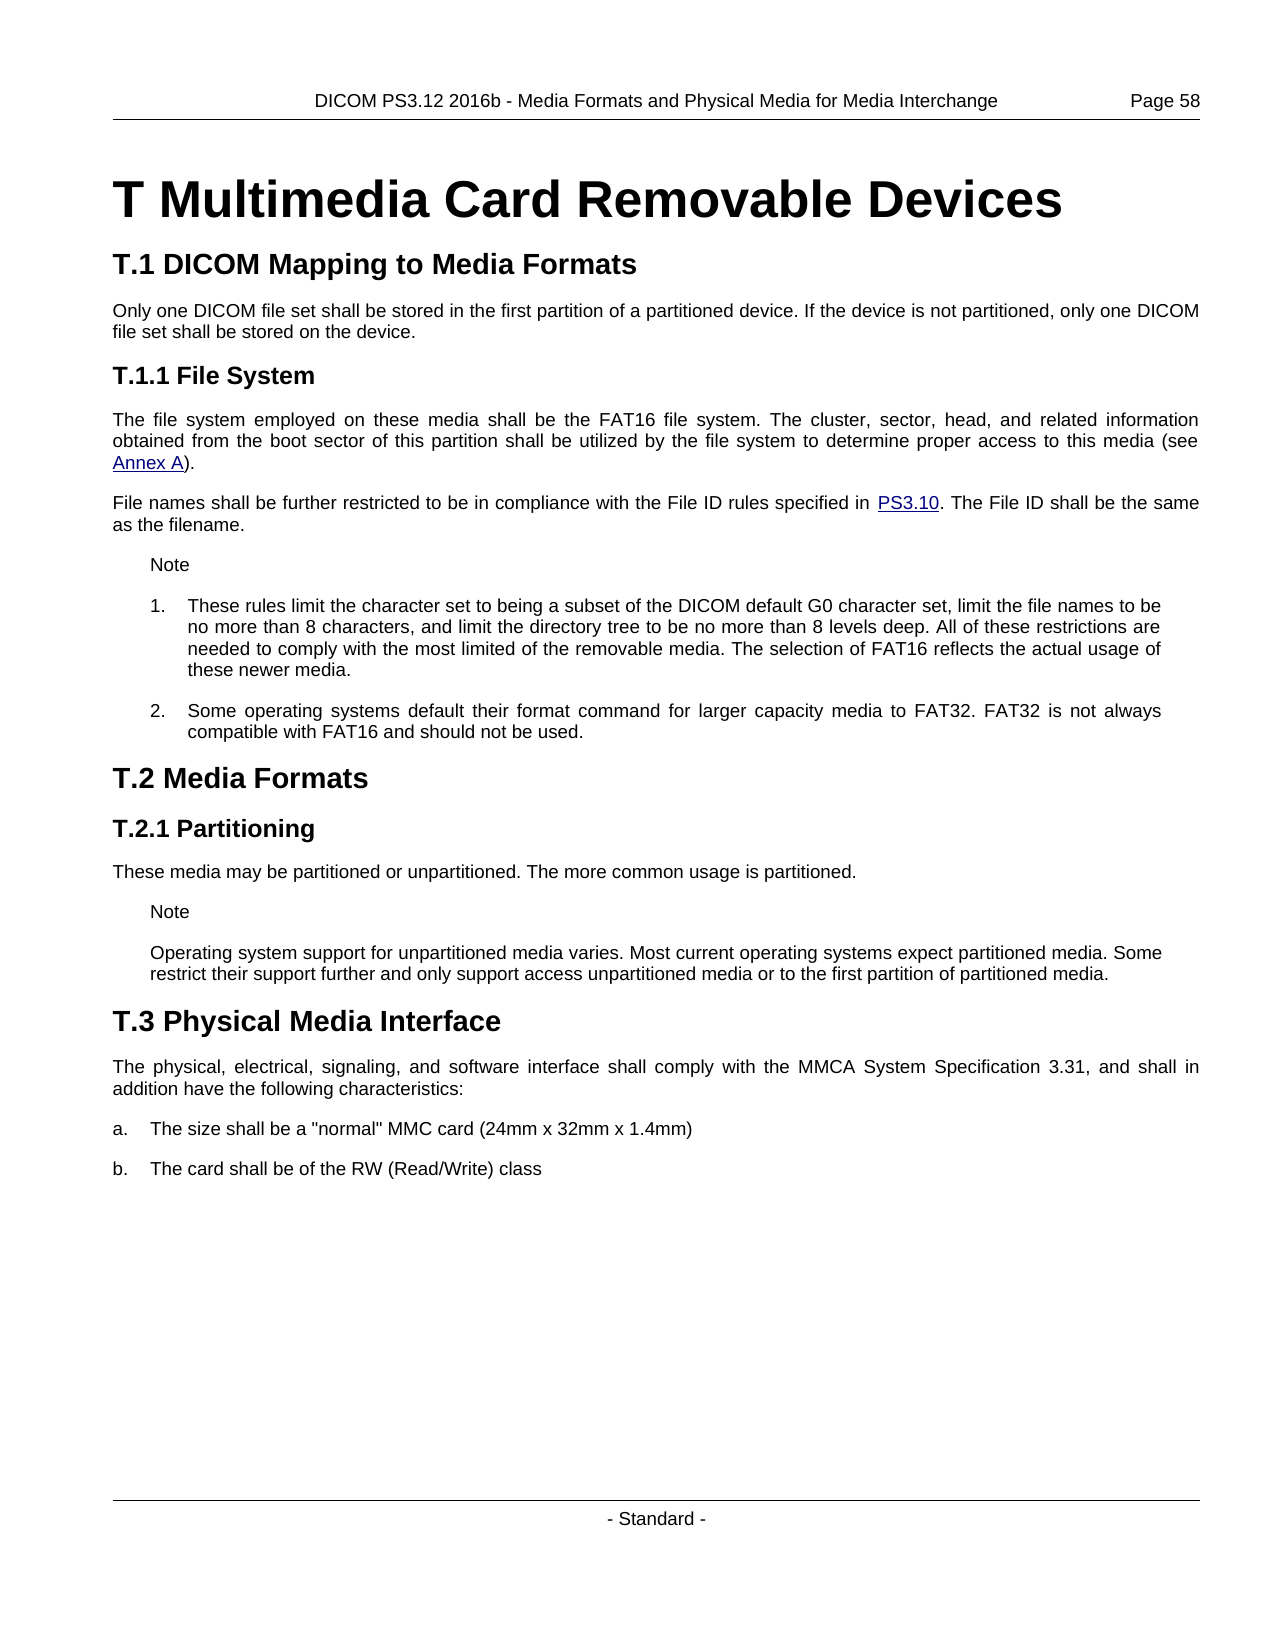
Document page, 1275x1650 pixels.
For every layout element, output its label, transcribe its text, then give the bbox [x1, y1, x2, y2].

text Only one DICOM file set shall be stored in the first partition of a partitioned device. If the device is not partitioned, only one DICOM file set shall be stored on the device. [112, 299, 1200, 342]
list The size shall be a "normal" MMC card (24mm x 32mm x 1.4mm) [112, 1118, 1200, 1139]
text T.2.1 Partitioning [112, 813, 1200, 842]
text These media may be partitioned or unpartitioned. The more common usage is partitioned. [112, 861, 1200, 883]
text The file system employed on these media shall be the FAT16 file system. The cluster, sector, head, and related information obtained from the boot sector of this partition shall be utilized by the file system to determine proper access to this media (see Annex A). [112, 409, 1200, 473]
text T.2 Media Formats [112, 761, 1200, 795]
text T.1.1 File System [112, 361, 1200, 390]
text File names shall be further restricted to be in compliance with the File ID rules specified in PS3.10. The File ID shall be the same as the filename. [112, 492, 1200, 535]
text T.1 DICOM Mapping to Media Formats [112, 247, 1200, 281]
text Note [150, 901, 1162, 923]
text The physical, electrical, signaling, and software interface shall comply with the MMCA System Specification 3.31, and shall in addition have the following characteristics: [112, 1056, 1200, 1099]
text Operating system support for unpartitioned media varies. Most current operating systems expect partitioned media. Some restrict their support further and only support access unpartitioned media or to the first partition of partitioned media. [150, 942, 1162, 985]
text T.3 Physical Media Interface [112, 1003, 1200, 1037]
list Some operating systems default their format command for larger capacity media to FAT32. FAT32 is not always compatible with FAT16 and should not be used. [150, 699, 1162, 742]
text T Multimedia Card Removable Devices [112, 169, 1200, 228]
list The card shall be of the RW (Read/Write) class [112, 1158, 1200, 1179]
text Note [150, 554, 1162, 576]
list These rules limit the character set to being a subset of the DICOM default G0 character set, limit the file names to be no more than 8 characters, and limit the directory tree to be no more than 8 levels deep. All of these restrictions are needed to comply with the most limited of the removable media. The selection of FAT16 reflects the actual usage of these newer media. [150, 594, 1162, 681]
